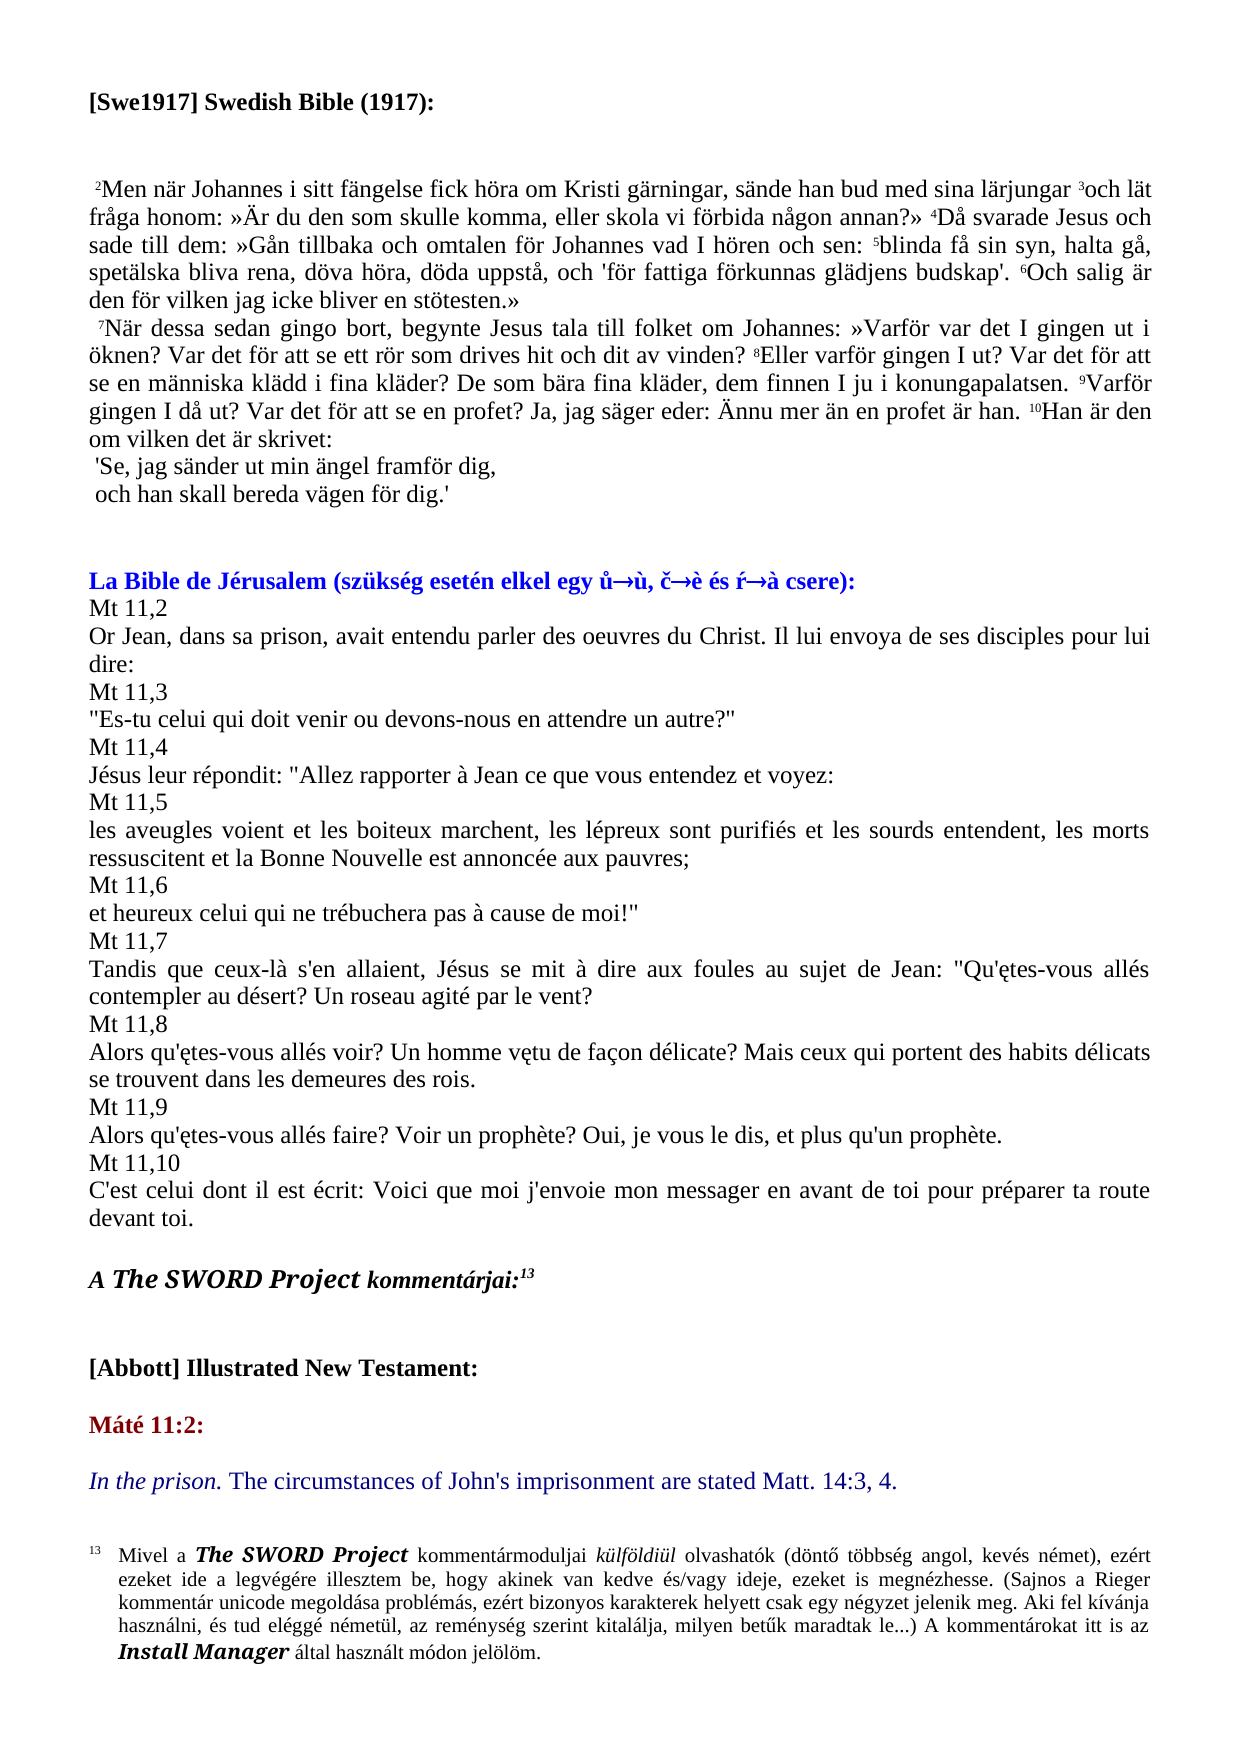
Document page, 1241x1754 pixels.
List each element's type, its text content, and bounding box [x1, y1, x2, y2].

text Mt 11,3 [88, 678, 1152, 705]
text A The SWORD Project kommentárjai: [88, 1261, 1152, 1295]
text [Abbott] Illustrated New Testament: [88, 1354, 1152, 1382]
text In the prison. The circumstances of John's imprisonment are stated Matt. 14:3, 4. [88, 1467, 1152, 1495]
text Mt 11,6 [88, 872, 1152, 899]
text Mt 11,2 [88, 594, 1152, 622]
text les aveugles voient et les boiteux marchent, les lépreux sont purifiés et les sourds entendent, les morts ressuscitent et la Bonne Nouvelle est annoncée aux pauvres; [88, 816, 1152, 872]
text et heureux celui qui ne trébuchera pas à cause de moi!" [88, 899, 1152, 927]
text Tandis que ceux-là s'en allaient, Jésus se mit à dire aux foules au sujet de Jean: "Qu'ętes-vous allés contempler au désert? Un roseau agité par le vent? [88, 955, 1152, 1010]
text Mt 11,8 [88, 1010, 1152, 1038]
text Mt 11,10 [88, 1149, 1152, 1176]
text C'est celui dont il est écrit: Voici que moi j'envoie mon messager en avant de toi pour préparer ta route devant toi. [88, 1176, 1152, 1232]
text Mt 11,4 [88, 733, 1152, 761]
text Alors qu'ętes-vous allés voir? Un homme vętu de façon délicate? Mais ceux qui portent des habits délicats se trouvent dans les demeures des rois. [88, 1038, 1152, 1093]
text Mt 11,7 [88, 927, 1152, 955]
text 2Men när Johannes i sitt fängelse fick höra om Kristi gärningar, sände han bud med sina lärjungar 3och lät fråga honom: »Är du den som skulle komma, eller skola vi förbida någon annan?» 4Då svarade Jesus och sade till dem: »Gån tillbaka och omtalen för Johannes vad I hören och sen: 5blinda få sin syn, halta gå, spetälska bliva rena, döva höra, döda uppstå, och 'för fattiga förkunnas glädjens budskap'. 6Och salig är den för vilken jag icke bliver en stötesten.» 7När dessa sedan gingo bort, begynte Jesus tala till folket om Johannes: »Varför var det I gingen ut i öknen? Var det för att se ett rör som drives hit och dit av vinden? 8Eller varför gingen I ut? Var det för att se en människa klädd i fina kläder? De som bära fina kläder, dem finnen I ju i konungapalatsen. 9Varför gingen I då ut? Var det för att se en profet? Ja, jag säger eder: Ännu mer än en profet är han. 10Han är den om vilken det är skrivet: 'Se, jag sänder ut min ängel framför dig, och han skall bereda vägen för dig.' [88, 175, 1152, 508]
text La Bible de Jérusalem (szükség esetén elkel egy ůù, čè és ŕà csere): [88, 567, 1152, 594]
text Máté 11:2: [88, 1412, 1152, 1439]
text Mt 11,9 [88, 1093, 1152, 1121]
text Mt 11,5 [88, 788, 1152, 816]
text Or Jean, dans sa prison, avait entendu parler des oeuvres du Christ. Il lui envoya de ses disciples pour lui dire: [88, 622, 1152, 678]
text [Swe1917] Swedish Bible (1917): [88, 88, 1152, 116]
text "Es-tu celui qui doit venir ou devons-nous en attendre un autre?" [88, 705, 1152, 733]
text Mivel a The SWORD Project kommentármoduljai külföldiül olvashatók (döntő többség angol, kevés német), ezért ezeket ide a legvégére illesztem be, hogy akinek van kedve és/vagy ideje, ezeket is megnézhesse. (Sajnos a Rieger kommentár unicode megoldása problémás, ezért bizonyos karakterek helyett csak egy négyzet jelenik meg. Aki fel kívánja használni, és tud eléggé németül, az reménység szerint kitalálja, milyen betűk maradtak le...) A kommentárokat itt is az Install Manager által használt módon jelölöm. [88, 1540, 1152, 1665]
text Alors qu'ętes-vous allés faire? Voir un prophète? Oui, je vous le dis, et plus qu'un prophète. [88, 1121, 1152, 1149]
text Jésus leur répondit: "Allez rapporter à Jean ce que vous entendez et voyez: [88, 761, 1152, 788]
